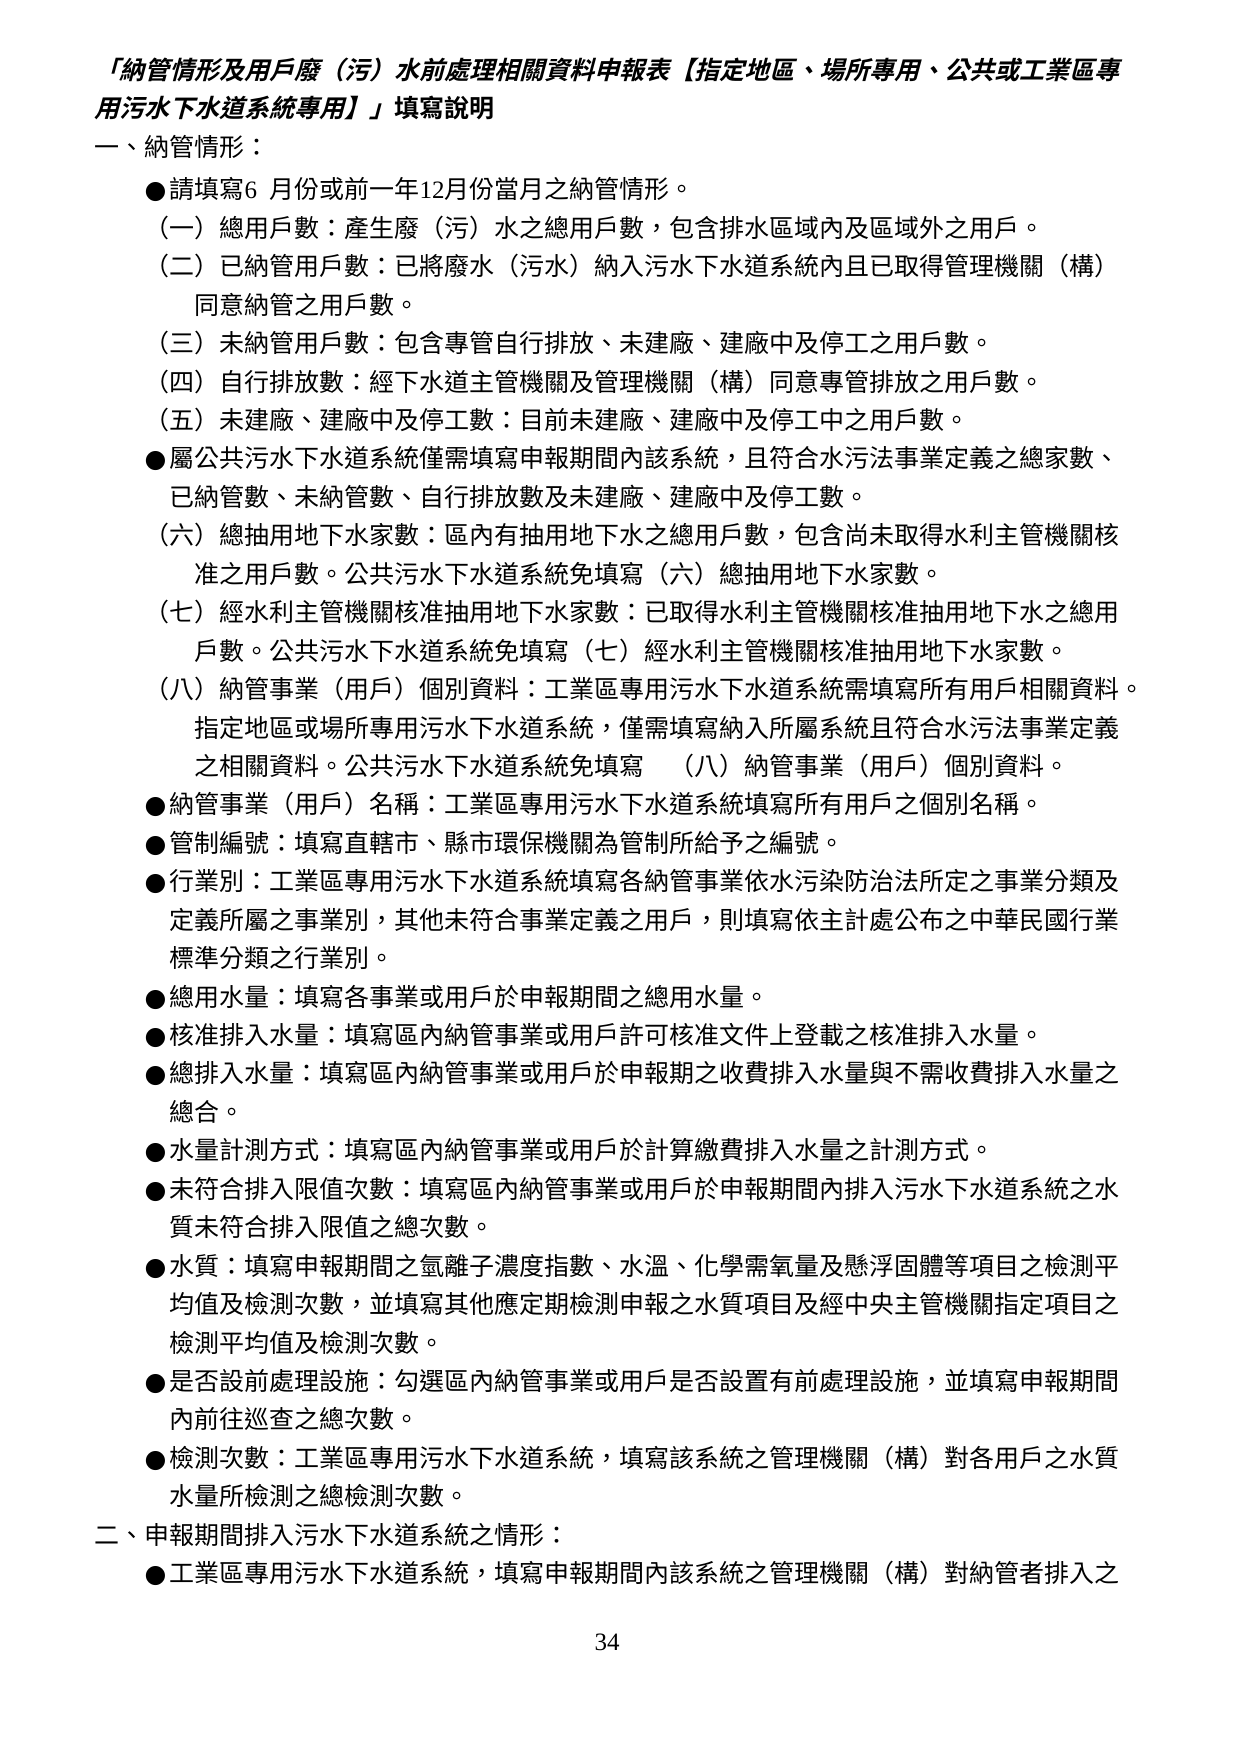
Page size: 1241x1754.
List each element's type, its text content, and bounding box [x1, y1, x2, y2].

text （四）自行排放數：經下水道主管機關及管理機關（構）同意專管排放之用戶數。 [144, 361, 1119, 399]
text ●管制編號：填寫直轄市、縣市環保機關為管制所給予之編號。 [144, 822, 1119, 861]
text ●未符合排入限值次數：填寫區內納管事業或用戶於申報期間內排入污水下水道系統之水質未符合排入限值之總次數。 [144, 1168, 1119, 1245]
text ●總用水量：填寫各事業或用戶於申報期間之總用水量。 [144, 976, 1119, 1014]
text ●核准排入水量：填寫區內納管事業或用戶許可核准文件上登載之核准排入水量。 [144, 1014, 1119, 1053]
text 一、納管情形： [94, 126, 1119, 165]
text ●屬公共污水下水道系統僅需填寫申報期間內該系統，且符合水污法事業定義之總家數、已納管數、未納管數、自行排放數及未建廠、建廠中及停工數。 [144, 438, 1119, 515]
text ●水量計測方式：填寫區內納管事業或用戶於計算繳費排入水量之計測方式。 [144, 1130, 1119, 1168]
text ●請填寫6月份或前一年12月份當月之納管情形。 [69, 169, 1140, 207]
text ●水質：填寫申報期間之氫離子濃度指數、水溫、化學需氧量及懸浮固體等項目之檢測平均值及檢測次數，並填寫其他應定期檢測申報之水質項目及經中央主管機關指定項目之檢測平均值及檢測次數。 [144, 1245, 1119, 1360]
text ●檢測次數：工業區專用污水下水道系統，填寫該系統之管理機關（構）對各用戶之水質水量所檢測之總檢測次數。 [144, 1437, 1119, 1514]
text 二、申報期間排入污水下水道系統之情形： [94, 1514, 1119, 1553]
text ●納管事業（用戶）名稱：工業區專用污水下水道系統填寫所有用戶之個別名稱。 [144, 784, 1119, 822]
text （五）未建廠、建廠中及停工數：目前未建廠、建廠中及停工中之用戶數。 [144, 399, 1119, 438]
text （六）總抽用地下水家數：區內有抽用地下水之總用戶數，包含尚未取得水利主管機關核准之用戶數。公共污水下水道系統免填寫（六）總抽用地下水家數。 [144, 515, 1119, 592]
text （二）已納管用戶數：已將廢水（污水）納入污水下水道系統內且已取得管理機關（構）同意納管之用戶數。 [144, 246, 1119, 323]
text （七）經水利主管機關核准抽用地下水家數：已取得水利主管機關核准抽用地下水之總用戶數。公共污水下水道系統免填寫（七）經水利主管機關核准抽用地下水家數。 [144, 592, 1119, 668]
text （一）總用戶數：產生廢（污）水之總用戶數，包含排水區域內及區域外之用戶。 [144, 207, 1119, 246]
text ●行業別：工業區專用污水下水道系統填寫各納管事業依水污染防治法所定之事業分類及定義所屬之事業別，其他未符合事業定義之用戶，則填寫依主計處公布之中華民國行業標準分類之行業別。 [144, 861, 1119, 976]
text （三）未納管用戶數：包含專管自行排放、未建廠、建廠中及停工之用戶數。 [144, 323, 1119, 361]
text ●是否設前處理設施：勾選區內納管事業或用戶是否設置有前處理設施，並填寫申報期間內前往巡查之總次數。 [144, 1360, 1119, 1437]
text 「納管情形及用戶廢（污）水前處理相關資料申報表【指定地區、場所專用、公共或工業區專用污水下水道系統專用】」填寫說明 [94, 49, 1119, 126]
text ●工業區專用污水下水道系統，填寫申報期間內該系統之管理機關（構）對納管者排入之水質水量所檢測之結果、及納管者經檢測後符合下水道主管機關訂定之進廠限值之次數、納管者是否設置前處理設施以及每一納管者之申報資料是屬於申報期間之那一段期間。 [144, 1553, 1119, 1591]
text ●總排入水量：填寫區內納管事業或用戶於申報期之收費排入水量與不需收費排入水量之總合。 [144, 1053, 1119, 1130]
text （八）納管事業（用戶）個別資料：工業區專用污水下水道系統需填寫所有用戶相關資料。指定地區或場所專用污水下水道系統，僅需填寫納入所屬系統且符合水污法事業定義之相關資料。公共污水下水道系統免填寫 （八）納管事業（用戶）個別資料。 [144, 668, 1119, 784]
